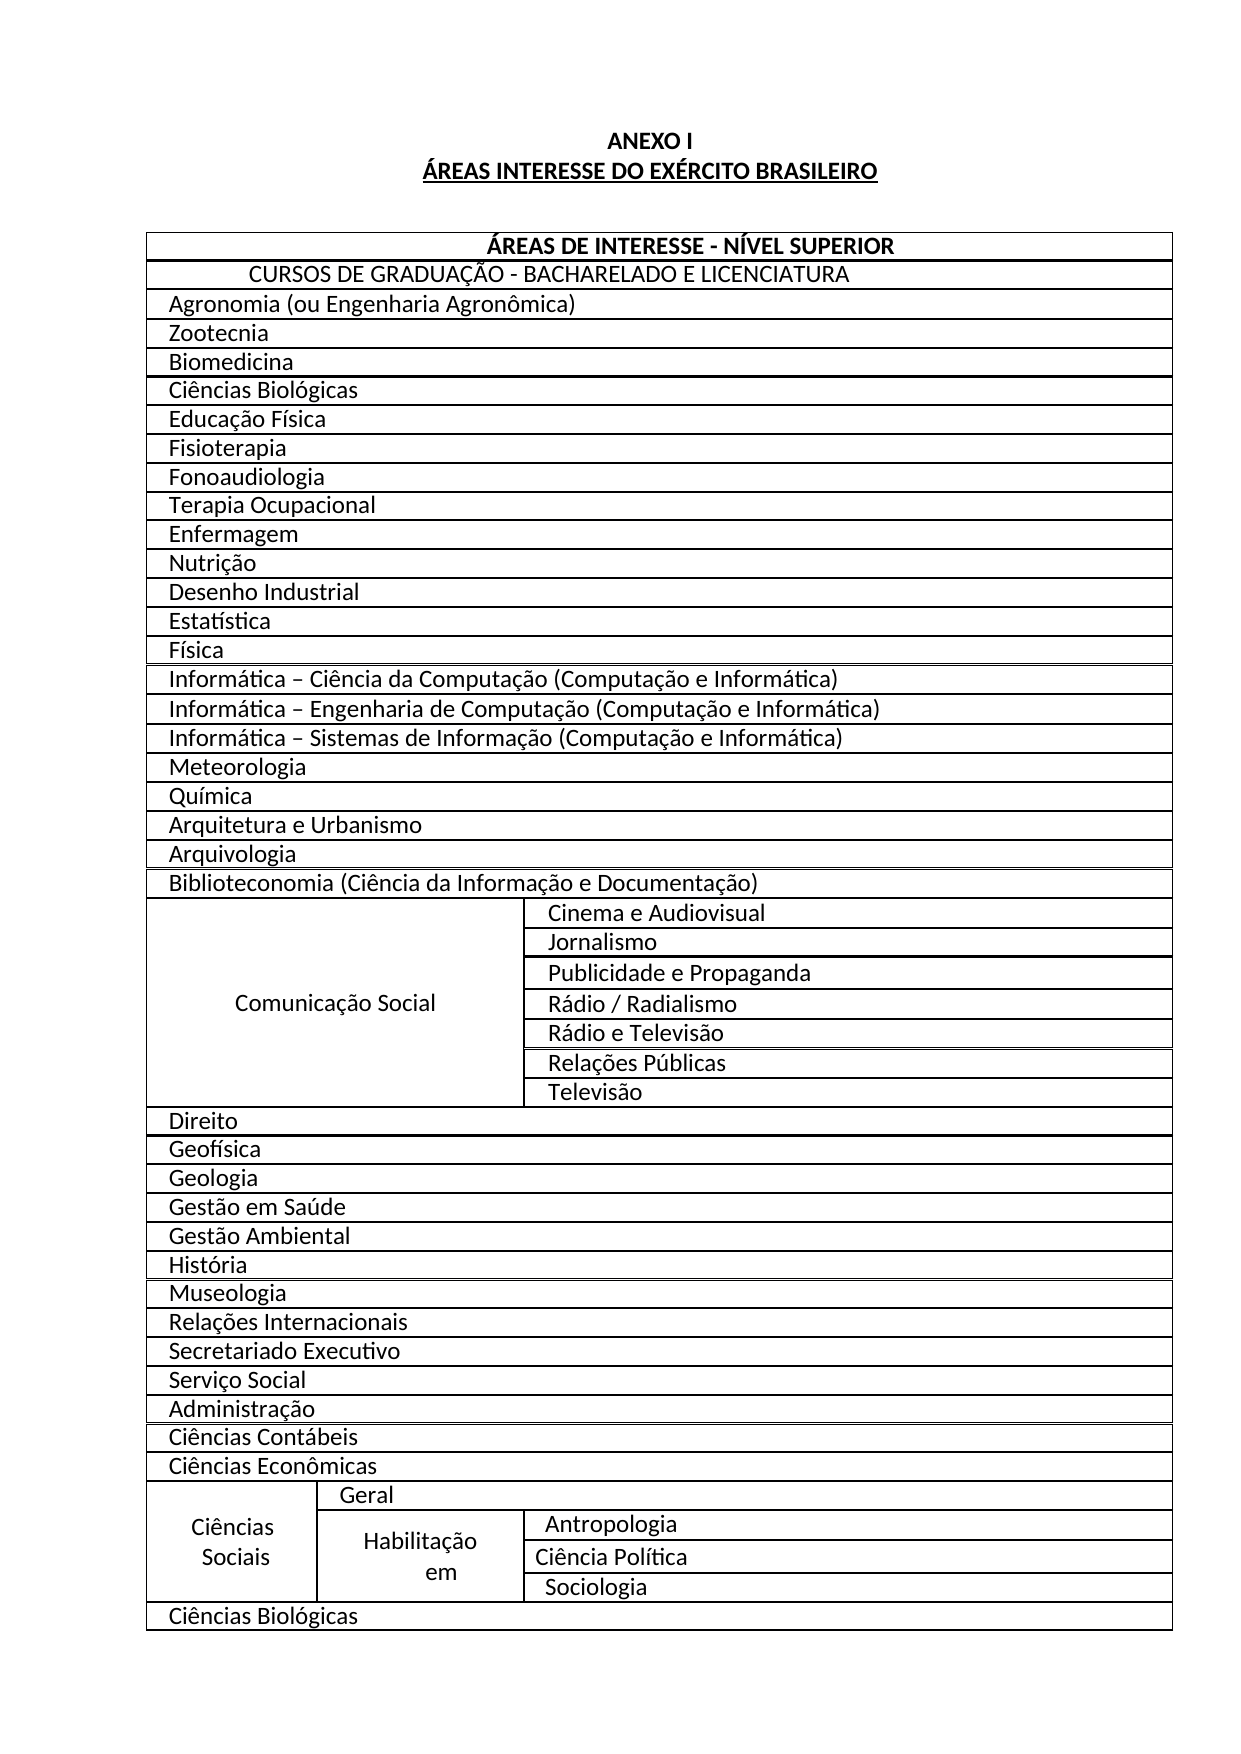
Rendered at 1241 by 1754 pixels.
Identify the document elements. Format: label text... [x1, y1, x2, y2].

table_cell Secretariado Executivo [147, 1338, 1172, 1365]
table_cell Geral [318, 1482, 1172, 1509]
table_cell Zootecnia [147, 320, 1172, 347]
table_cell Antropologia [525, 1511, 1172, 1539]
table_cell Museologia [147, 1281, 1172, 1307]
table_cell Comunicação Social [147, 899, 523, 1106]
table_cell Arquivologia [147, 841, 1172, 867]
text ÁREAS INTERESSE DO EXÉRCITO BRASILEIRO [145, 156, 1155, 186]
table_cell Nutrição [147, 550, 1172, 577]
table_cell Ciências Econômicas [147, 1453, 1172, 1480]
table_cell Ciências Biológicas [147, 378, 1172, 404]
table_cell Agronomia (ou Engenharia Agronômica) [147, 290, 1172, 318]
table_cell Informática – Engenharia de Computação (Computação e Informática) [147, 695, 1172, 723]
table_header ÁREAS DE INTERESSE - NÍVEL SUPERIOR [147, 233, 1172, 259]
table_cell Biblioteconomia (Ciência da Informação e Documentação) [147, 870, 1172, 897]
table_cell Sociologia [525, 1574, 1172, 1601]
table_cell Televisão [525, 1079, 1172, 1106]
table_cell Biomedicina [147, 349, 1172, 375]
table_cell Terapia Ocupacional [147, 493, 1172, 519]
table_cell Gestão Ambiental [147, 1223, 1172, 1250]
table_cell Publicidade e Propaganda [525, 958, 1172, 988]
table_cell Física [147, 637, 1172, 663]
table_cell Arquitetura e Urbanismo [147, 812, 1172, 839]
table_cell Ciências Biológicas [147, 1603, 1172, 1629]
table_cell Estatística [147, 608, 1172, 635]
table_cell História [147, 1252, 1172, 1278]
table_cell Cinema e Audiovisual [525, 899, 1172, 927]
table_cell Geologia [147, 1165, 1172, 1192]
table_cell Rádio / Radialismo [525, 990, 1172, 1018]
table_cell Química [147, 783, 1172, 810]
table_cell Desenho Industrial [147, 579, 1172, 606]
table_cell Relações Internacionais [147, 1309, 1172, 1336]
table_cell Educação Física [147, 406, 1172, 433]
table_cell Informática – Sistemas de Informação (Computação e Informática) [147, 725, 1172, 752]
text ANEXO I [145, 125, 1155, 156]
table_cell Ciências Contábeis [147, 1425, 1172, 1451]
table_cell CURSOS DE GRADUAÇÃO - BACHARELADO E LICENCIATURA [147, 262, 1172, 288]
table_cell Relações Públicas [525, 1050, 1172, 1077]
table_cell Gestão em Saúde [147, 1194, 1172, 1221]
table_cell Rádio e Televisão [525, 1020, 1172, 1047]
table_cell Ciência Política [525, 1541, 1172, 1572]
table_cell Ciências Sociais [147, 1482, 316, 1601]
table_cell Administração [147, 1396, 1172, 1422]
table_cell Fisioterapia [147, 435, 1172, 462]
table_cell Enfermagem [147, 521, 1172, 548]
table_cell Direito [147, 1108, 1172, 1134]
table_cell Informática – Ciência da Computação (Computação e Informática) [147, 666, 1172, 693]
table_cell Fonoaudiologia [147, 464, 1172, 491]
table_cell Jornalismo [525, 929, 1172, 955]
table_cell Serviço Social [147, 1367, 1172, 1394]
table_cell Geofísica [147, 1137, 1172, 1163]
table_cell Meteorologia [147, 754, 1172, 781]
table_cell Habilitação em [318, 1511, 523, 1601]
